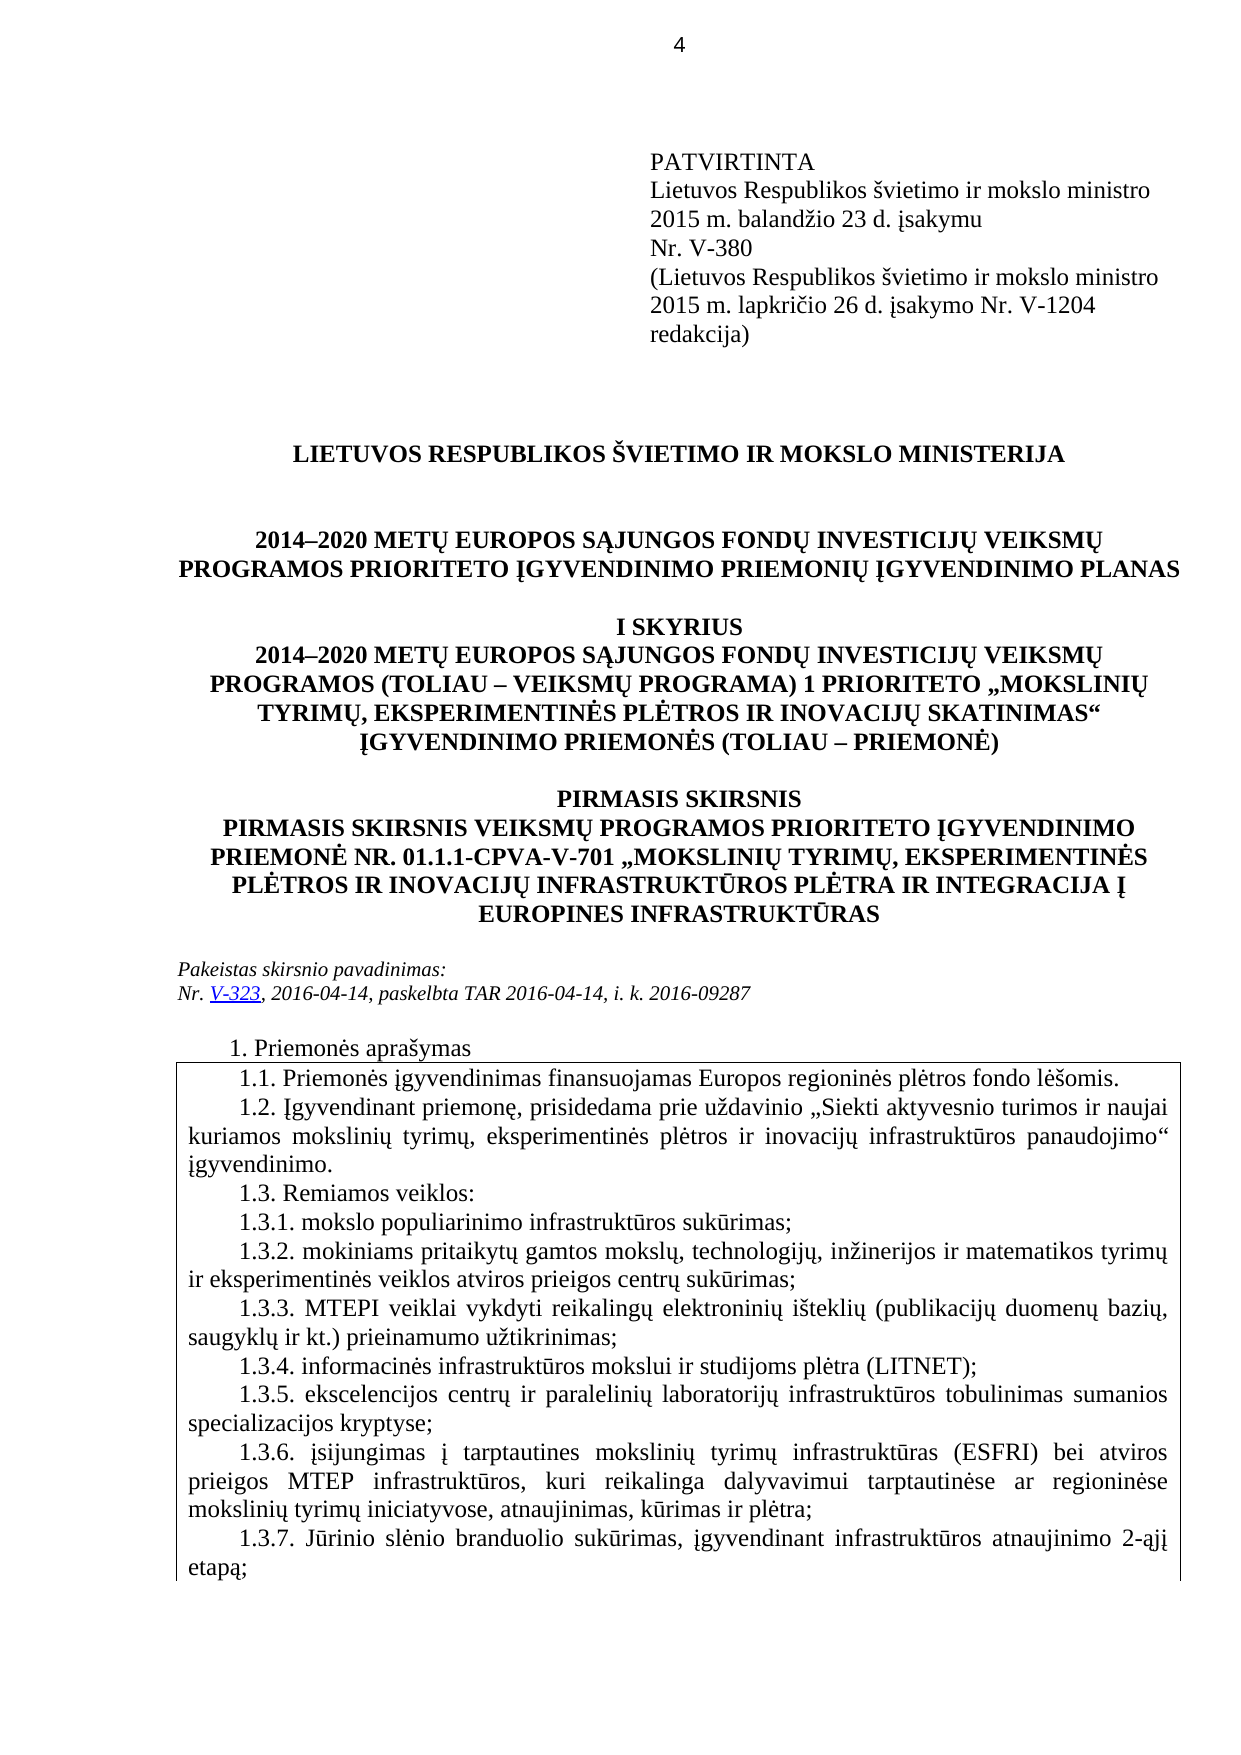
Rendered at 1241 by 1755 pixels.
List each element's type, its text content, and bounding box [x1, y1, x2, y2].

text LIETUVOS RESPUBLIKOS ŠVIETIMO IR MOKSLO MINISTERIJA [177, 439, 1181, 468]
text I SKYRIUS [177, 612, 1181, 640]
text PATVIRTINTA [650, 147, 1181, 176]
text 2015 m. balandžio 23 d. įsakymu [650, 204, 1181, 233]
table_cell 1.3. Remiamos veiklos: 1.3.1. mokslo populiarinimo infrastruktūros sukūrimas; 1.3.2. mokiniams pritaikytų gamtos mokslų, technologijų, inžinerijos ir matematikos tyrimų ir eksperimentinės veiklos atviros prieigos centrų sukūrimas; 1.3.3. MTEPI veiklai vykdyti reikalingų elektroninių išteklių (publikacijų duomenų bazių, saugyklų ir kt.) prieinamumo užtikrinimas; 1.3.4. informacinės infrastruktūros mokslui ir studijoms plėtra (LITNET); 1.3.5. ekscelencijos centrų ir paralelinių laboratorijų infrastruktūros tobulinimas sumanios specializacijos kryptyse; 1.3.6. įsijungimas į tarptautines mokslinių tyrimų infrastruktūras (ESFRI) bei atviros prieigos MTEP infrastruktūros, kuri reikalinga dalyvavimui tarptautinėse ar regioninėse mokslinių tyrimų iniciatyvose, atnaujinimas, kūrimas ir plėtra; 1.3.7. Jūrinio slėnio branduolio sukūrimas, įgyvendinant infrastruktūros atnaujinimo 2-ąjį etapą; [177, 1178, 1180, 1581]
text Nr. V-323, 2016-04-14, paskelbta TAR 2016-04-14, i. k. 2016-09287 [177, 981, 1181, 1005]
text 2014–2020 METŲ EUROPOS SĄJUNGOS FONDŲ INVESTICIJŲ VEIKSMŲ PROGRAMOS (TOLIAU – VEIKSMŲ PROGRAMA) 1 PRIORITETO „MOKSLINIŲ TYRIMŲ, EKSPERIMENTINĖS PLĖTROS IR INOVACIJŲ SKATINIMAS“ ĮGYVENDINIMO PRIEMONĖS (TOLIAU – PRIEMONĖ) [177, 640, 1181, 755]
text Lietuvos Respublikos švietimo ir mokslo ministro [650, 176, 1181, 204]
text PIRMASIS SKIRSNIS VEIKSMŲ PROGRAMOS PRIORITETO ĮGYVENDINIMO PRIEMONĖ NR. 01.1.1-CPVA-V-701 „MOKSLINIŲ TYRIMŲ, EKSPERIMENTINĖS PLĖTROS IR INOVACIJŲ INFRASTRUKTŪROS PLĖTRA IR INTEGRACIJA Į EUROPINES INFRASTRUKTŪRAS [177, 813, 1181, 928]
table_header 1.1. Priemonės įgyvendinimas finansuojamas Europos regioninės plėtros fondo lėšomis. [177, 1063, 1180, 1092]
text (Lietuvos Respublikos švietimo ir mokslo ministro [650, 262, 1181, 291]
text 2015 m. lapkričio 26 d. įsakymo Nr. V-1204 redakcija) [650, 291, 1181, 348]
text PIRMASIS SKIRSNIS [177, 784, 1181, 813]
text 1. Priemonės aprašymas [177, 1033, 1181, 1062]
text Nr. V-380 [650, 233, 1181, 262]
text 2014–2020 METŲ EUROPOS SĄJUNGOS FONDŲ INVESTICIJŲ VEIKSMŲ PROGRAMOS PRIORITETO ĮGYVENDINIMO Priemonių įgyvendinimo planas [177, 525, 1181, 583]
table_cell 1.2. Įgyvendinant priemonę, prisidedama prie uždavinio „Siekti aktyvesnio turimos ir naujai kuriamos mokslinių tyrimų, eksperimentinės plėtros ir inovacijų infrastruktūros panaudojimo“ įgyvendinimo. [177, 1092, 1180, 1178]
text Pakeistas skirsnio pavadinimas: [177, 957, 1181, 981]
